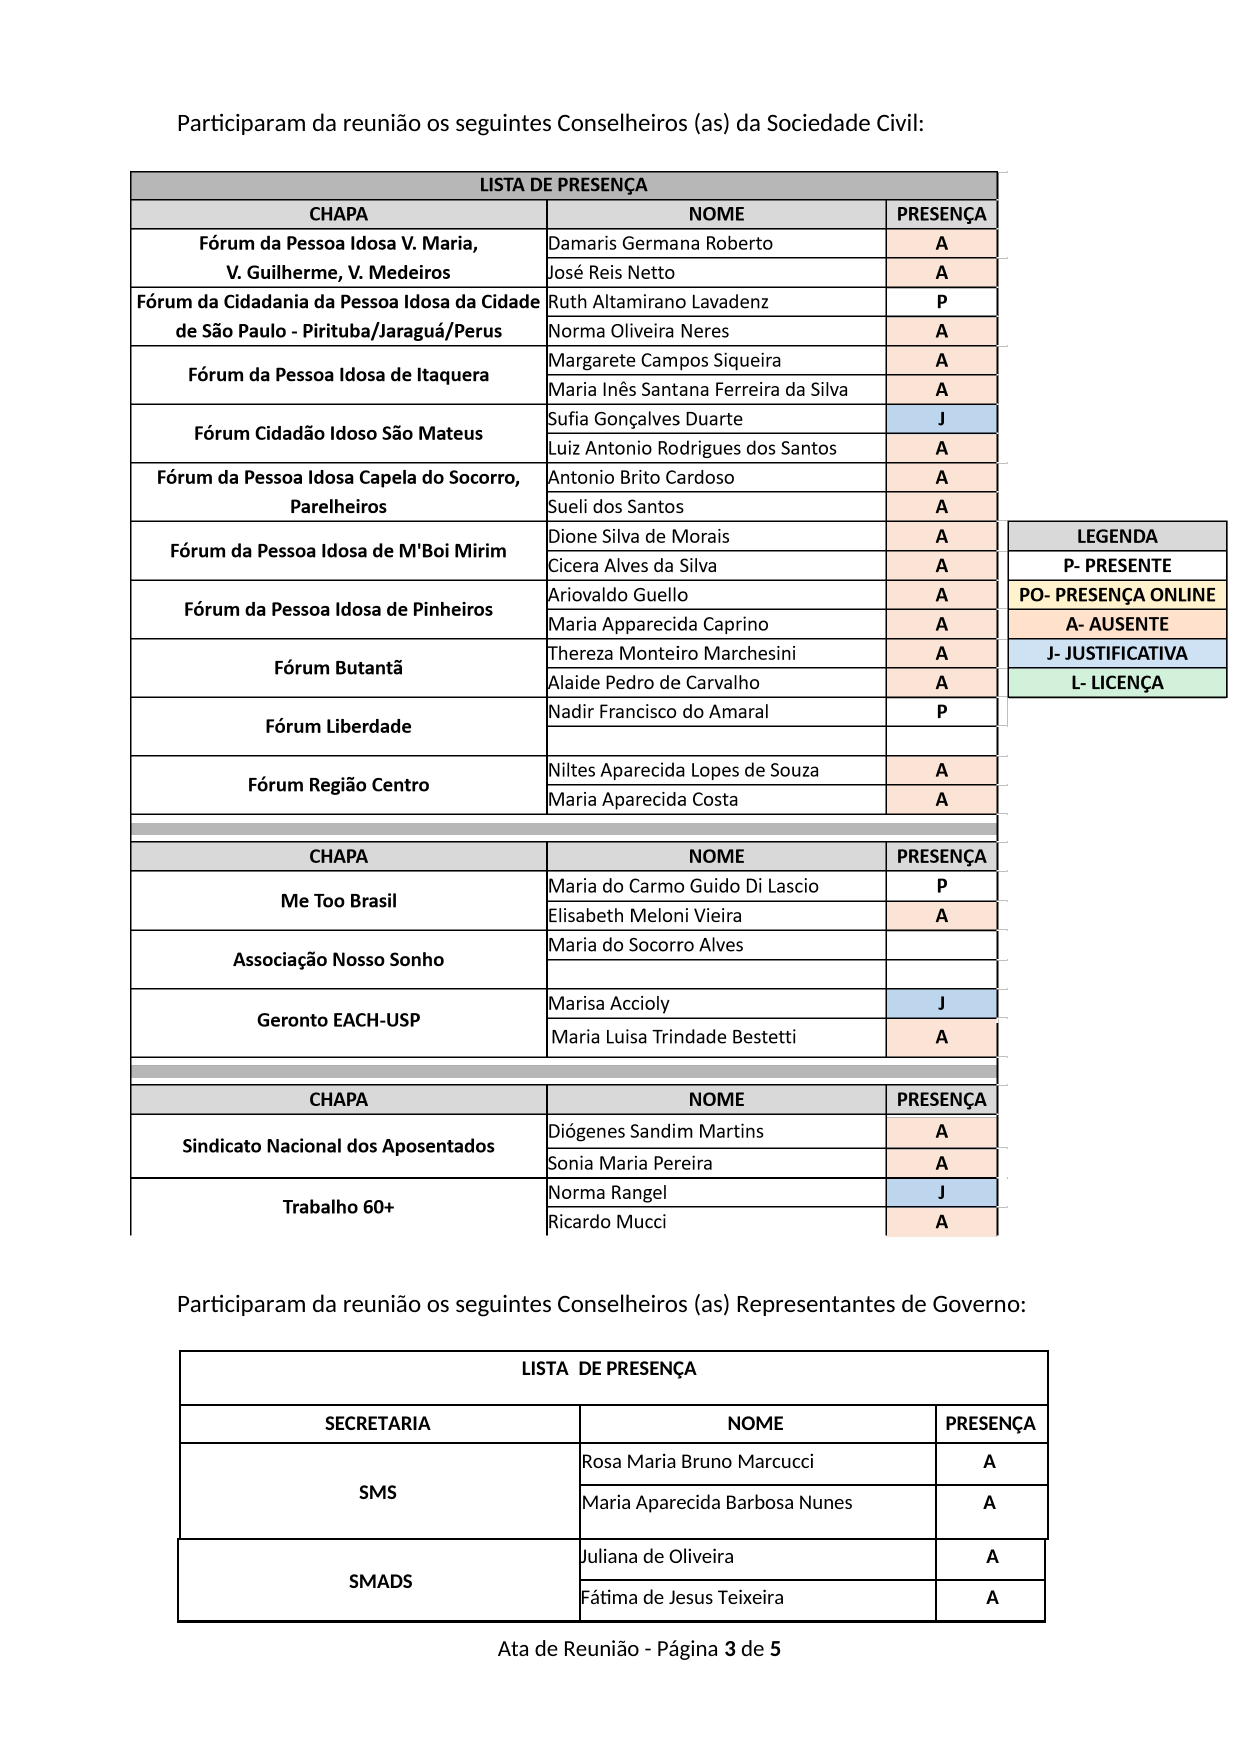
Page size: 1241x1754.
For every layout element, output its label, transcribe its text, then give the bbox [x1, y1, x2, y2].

table_header [936, 1352, 1047, 1404]
table_cell A [937, 1444, 1047, 1483]
table_cell SMADS [179, 1540, 579, 1620]
table_cell Rosa Maria Bruno Marcucci [581, 1444, 935, 1483]
table_cell SMS [181, 1444, 579, 1538]
table_header LISTA [181, 1352, 580, 1404]
table_cell NOME [581, 1406, 935, 1442]
table_header DE PRESENÇA [580, 1352, 936, 1404]
table_cell A [937, 1581, 1044, 1620]
table_cell Fátima de Jesus Teixeira [581, 1581, 935, 1620]
table_cell Maria Aparecida Barbosa Nunes [581, 1486, 935, 1538]
table_cell A [937, 1486, 1047, 1538]
table_cell Juliana de Oliveira [581, 1540, 935, 1579]
table_cell SECRETARIA [181, 1406, 579, 1442]
table_cell A [937, 1540, 1044, 1579]
table_cell PRESENÇA [937, 1406, 1047, 1442]
text Participaram da reunião os seguintes Conselheiros (as) Representantes de Governo: [177, 1288, 1108, 1318]
text Participaram da reunião os seguintes Conselheiros (as) da Sociedade Civil: [177, 107, 1108, 138]
